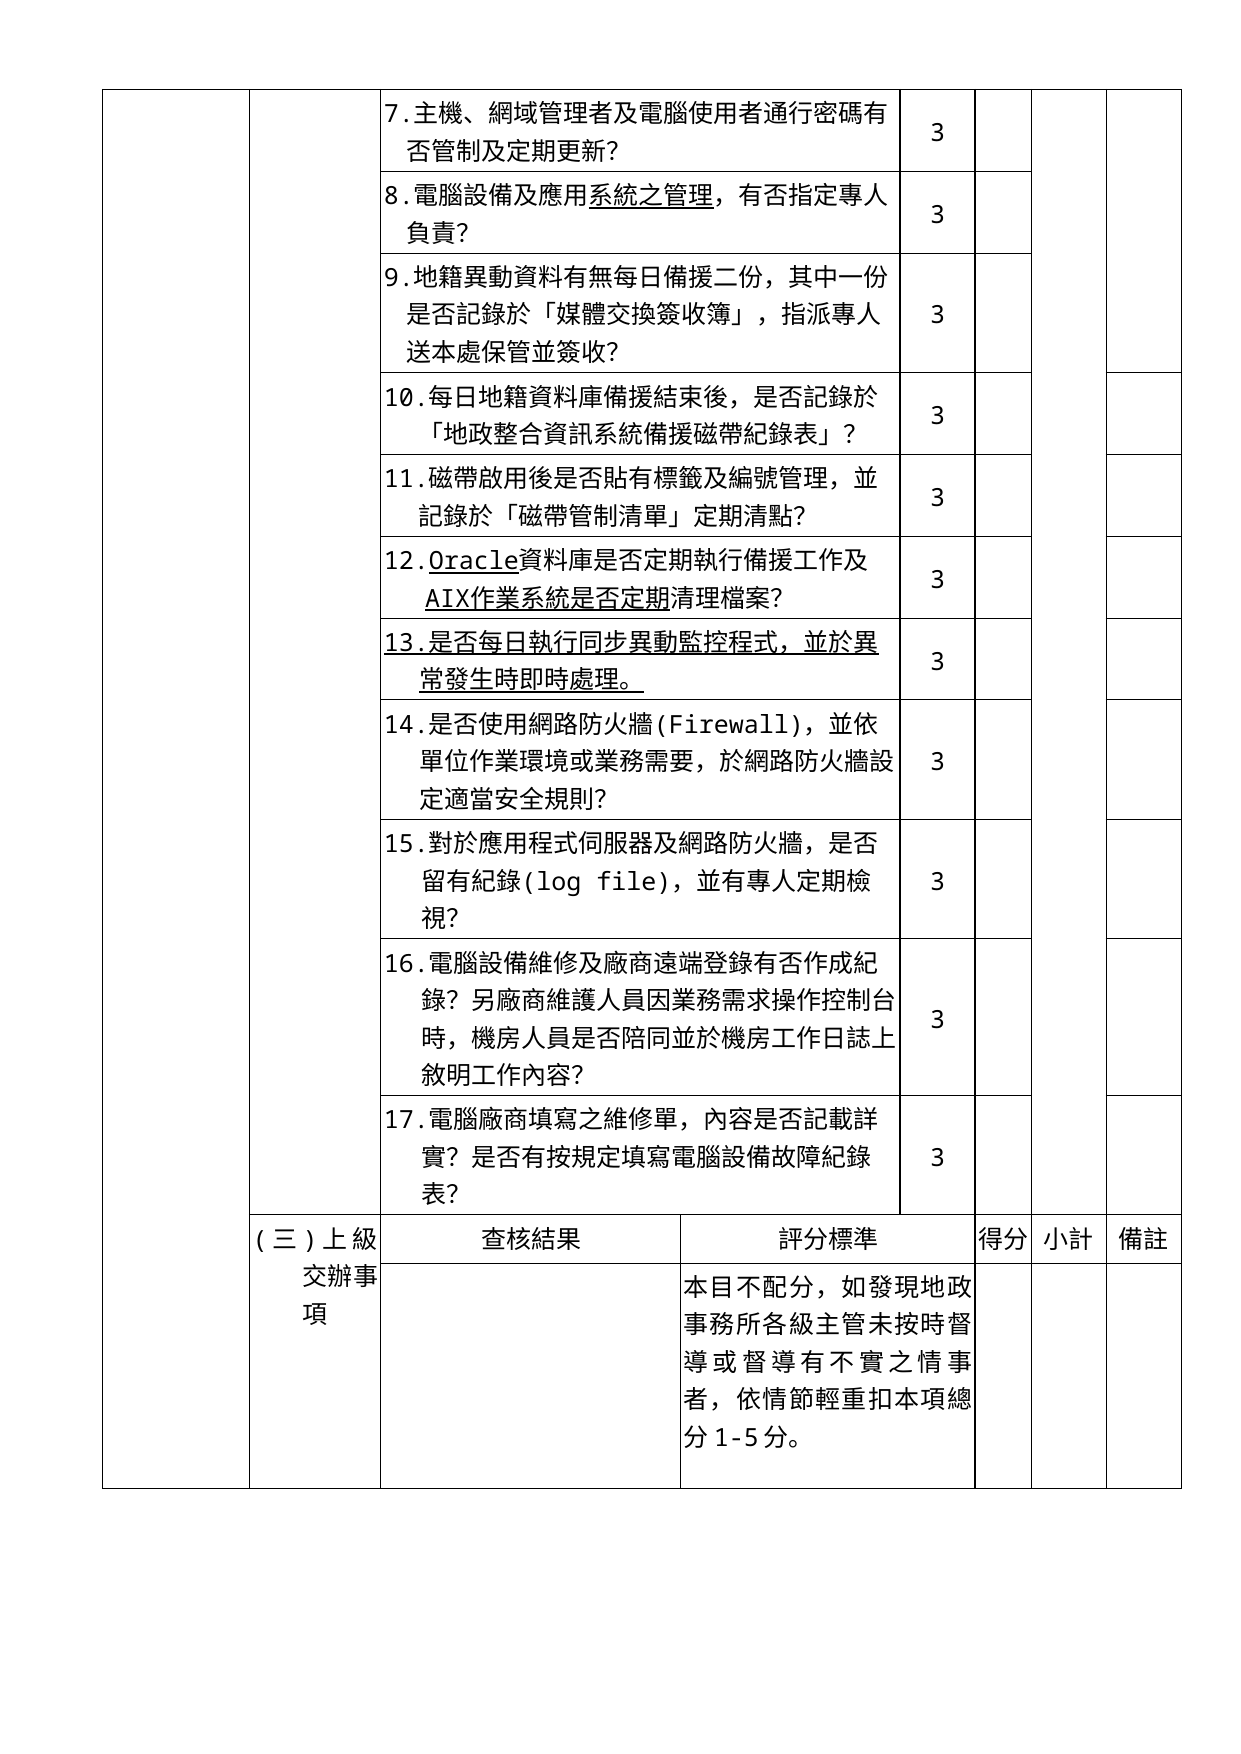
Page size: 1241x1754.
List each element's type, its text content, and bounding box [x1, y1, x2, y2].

table_cell 10.每日地籍資料庫備援結束後，是否記錄於「地政整合資訊系統備援磁帶紀錄表」？ [381, 373, 899, 454]
table_cell 15.對於應用程式伺服器及網路防火牆，是否留有紀錄(log file)，並有專人定期檢視？ [381, 820, 899, 938]
table_cell 3 [901, 820, 974, 938]
table_cell [976, 455, 1031, 536]
table_cell [976, 90, 1031, 171]
table_cell 7.主機、網域管理者及電腦使用者通行密碼有否管制及定期更新？ [381, 90, 899, 171]
table_cell 評分標準 [681, 1215, 974, 1262]
table_cell 3 [901, 172, 974, 252]
table_cell 3 [901, 939, 974, 1095]
table_cell 3 [901, 254, 974, 372]
table_cell [1107, 700, 1181, 819]
table_cell 3 [901, 537, 974, 617]
table_cell [1107, 1096, 1181, 1214]
table_cell 小計 [1032, 1215, 1106, 1262]
table_cell [1107, 455, 1181, 536]
table_cell [976, 1264, 1031, 1487]
table_cell [1107, 939, 1181, 1095]
table_cell 3 [901, 90, 974, 171]
table_cell [976, 700, 1031, 819]
table_cell [1107, 373, 1181, 454]
table_cell 查核結果 [381, 1215, 680, 1262]
table_cell [1032, 1264, 1106, 1487]
table_cell (三)上級交辦事項 [250, 1215, 380, 1487]
table_cell [381, 1264, 680, 1487]
table_cell 3 [901, 373, 974, 454]
table_cell 得分 [976, 1215, 1031, 1262]
table_cell 12.Oracle資料庫是否定期執行備援工作及AIX作業系統是否定期清理檔案？ [381, 537, 899, 617]
table_cell [976, 939, 1031, 1095]
table_cell [1107, 537, 1181, 617]
table_cell 11.磁帶啟用後是否貼有標籤及編號管理，並記錄於「磁帶管制清單」定期清點？ [381, 455, 899, 536]
table_cell 3 [901, 1096, 974, 1214]
table_cell [1107, 820, 1181, 938]
table_cell 3 [901, 455, 974, 536]
table_cell [976, 537, 1031, 617]
table_cell [1107, 619, 1181, 699]
table_cell [1107, 1264, 1181, 1487]
table_cell [976, 373, 1031, 454]
table_cell 3 [901, 700, 974, 819]
table_cell 8.電腦設備及應用系統之管理，有否指定專人負責？ [381, 172, 899, 252]
table_cell [976, 172, 1031, 252]
table_cell 14.是否使用網路防火牆(Firewall)，並依單位作業環境或業務需要，於網路防火牆設定適當安全規則？ [381, 700, 899, 819]
table_cell 備註 [1107, 1215, 1181, 1262]
table_cell 13.是否每日執行同步異動監控程式，並於異常發生時即時處理。 [381, 619, 899, 699]
table_cell [976, 254, 1031, 372]
table_cell 3 [901, 619, 974, 699]
table_cell [976, 820, 1031, 938]
table_cell 9.地籍異動資料有無每日備援二份，其中一份是否記錄於「媒體交換簽收簿」，指派專人送本處保管並簽收？ [381, 254, 899, 372]
table_cell [976, 1096, 1031, 1214]
table_cell [976, 619, 1031, 699]
table_cell 16.電腦設備維修及廠商遠端登錄有否作成紀錄？另廠商維護人員因業務需求操作控制台時，機房人員是否陪同並於機房工作日誌上敘明工作內容？ [381, 939, 899, 1095]
table_cell 17.電腦廠商填寫之維修單，內容是否記載詳實？是否有按規定填寫電腦設備故障紀錄表？ [381, 1096, 899, 1214]
table_cell 本目不配分，如發現地政事務所各級主管未按時督導或督導有不實之情事者，依情節輕重扣本項總分1-5分。 [681, 1264, 974, 1487]
